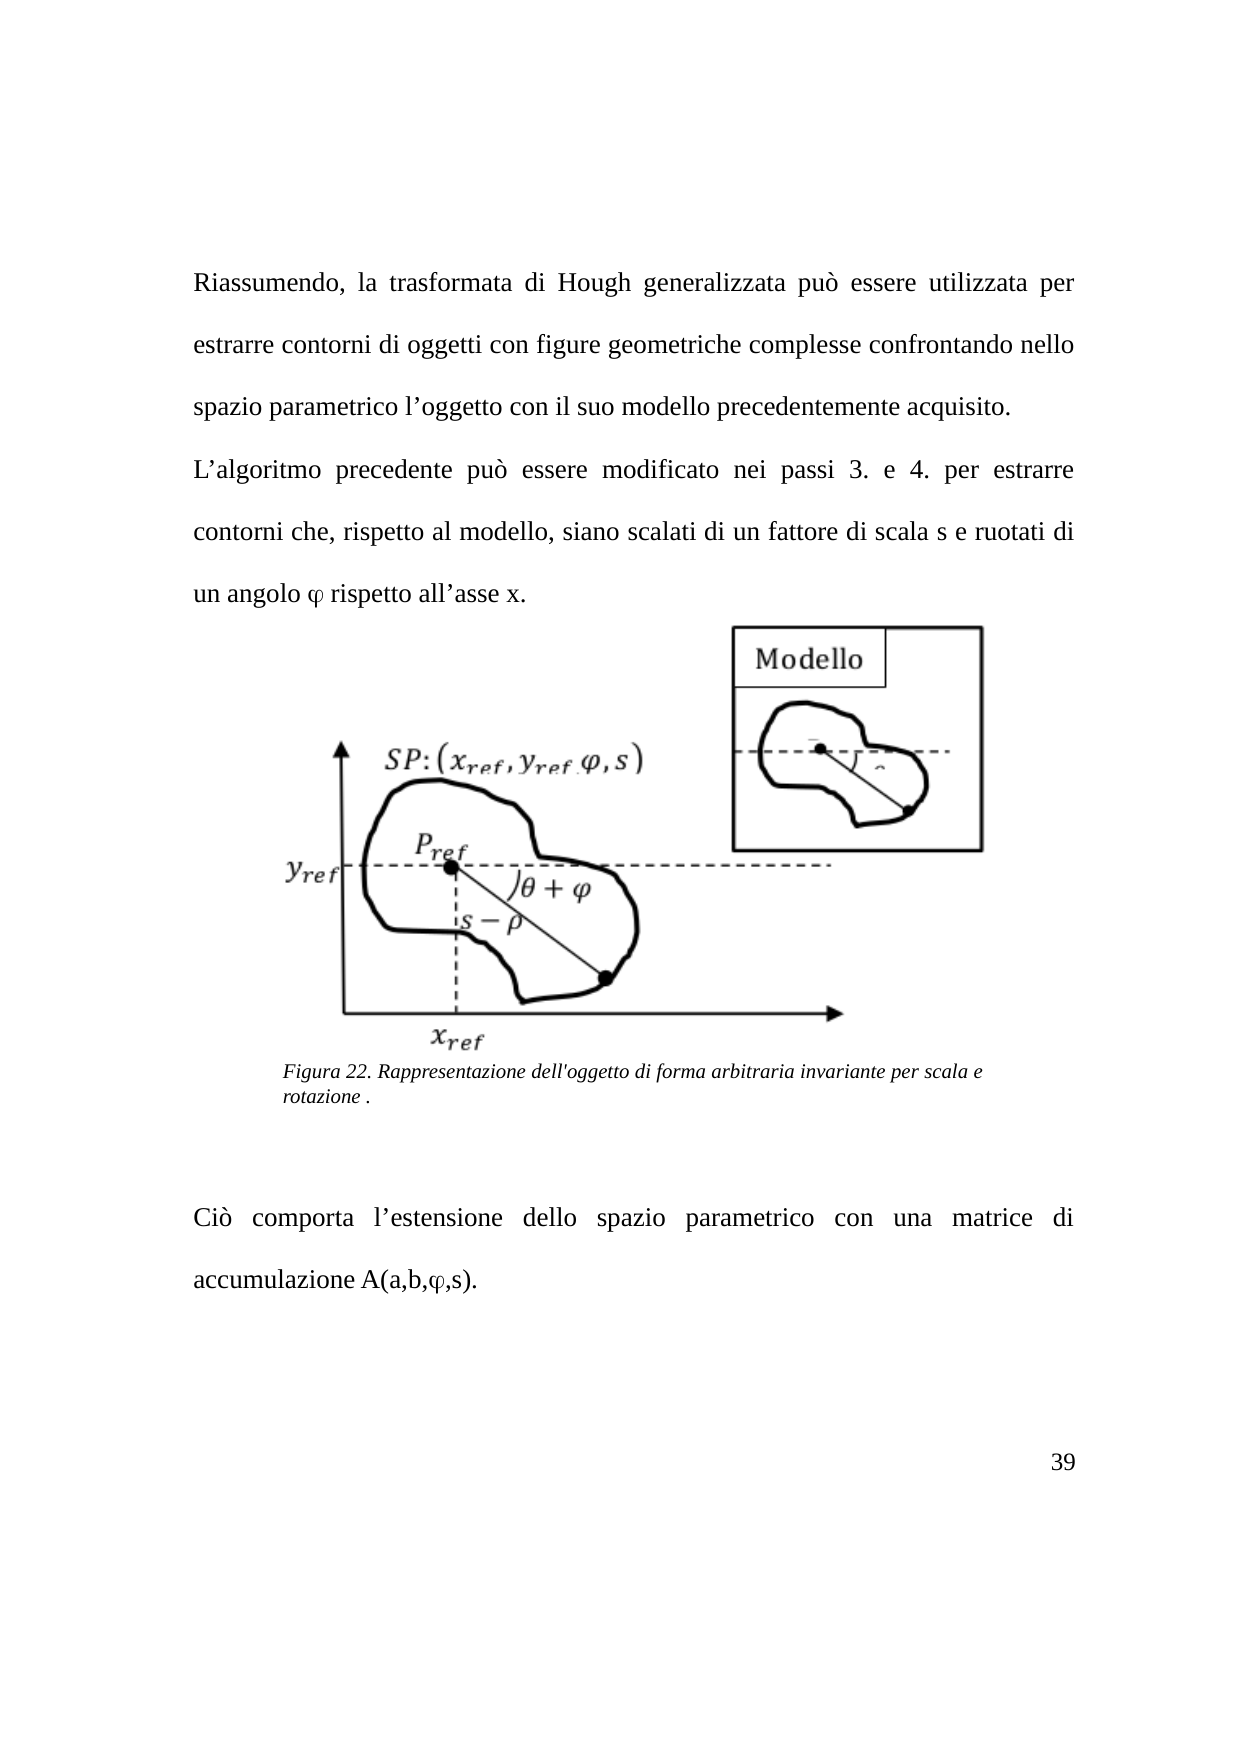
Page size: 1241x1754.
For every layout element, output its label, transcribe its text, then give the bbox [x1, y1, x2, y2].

picture [268, 619, 986, 1060]
text Figura 22. Rappresentazione dell'oggetto di forma arbitraria invariante per scala e rotazione . [283, 1060, 986, 1108]
text Riassumendo, la trasformata di Hough generalizzata può essere utilizzata per estrarre contorni di oggetti con figure geometriche complesse confrontando nello spazio parametrico l’oggetto con il suo modello precedentemente acquisito. [193, 266, 1075, 422]
text Ciò comporta l’estensione dello spazio parametrico con una matrice di accumulazione A(a,b,j,s). [193, 1201, 1075, 1294]
text L’algoritmo precedente può essere modificato nei passi 3. e 4. per estrarre contorni che, rispetto al modello, siano scalati di un fattore di scala s e ruotati di un angolo j rispetto all’asse x. [193, 453, 1075, 609]
